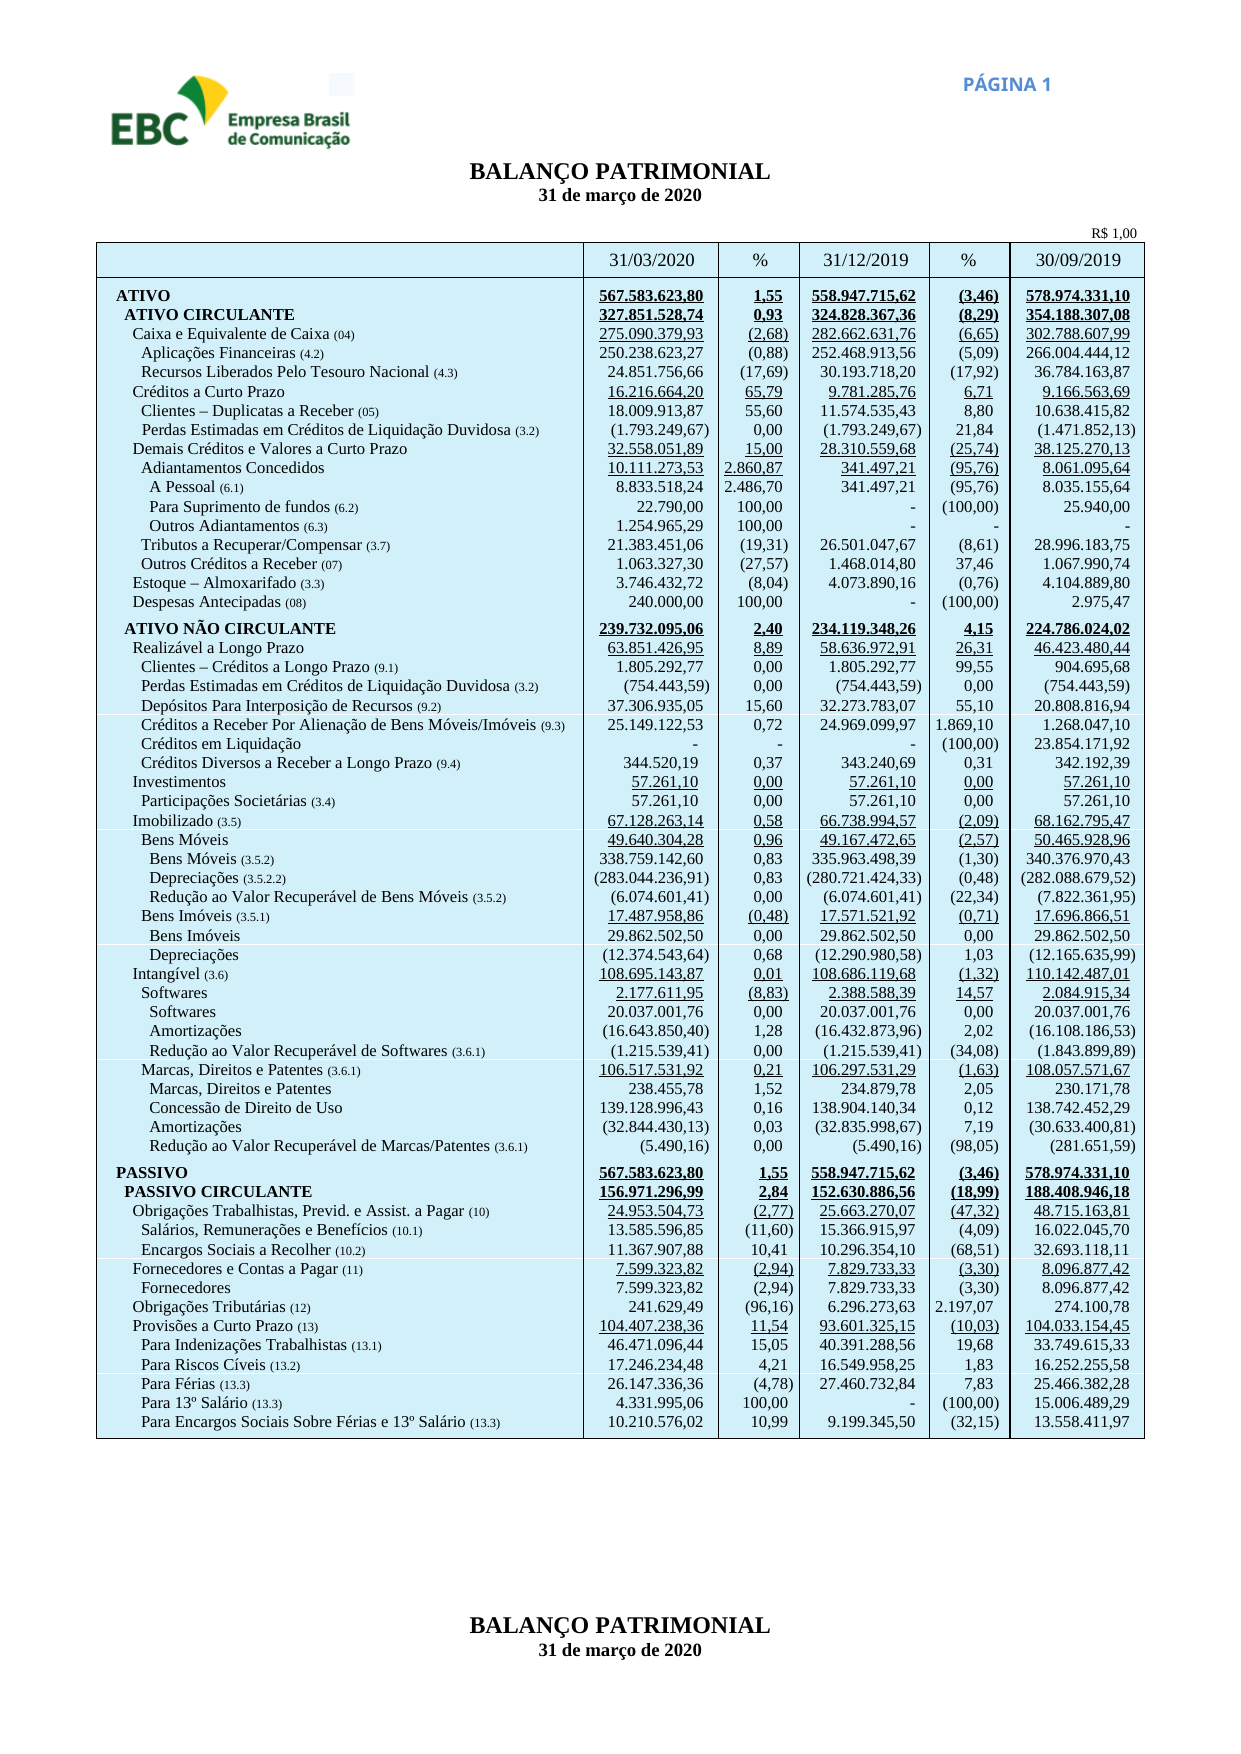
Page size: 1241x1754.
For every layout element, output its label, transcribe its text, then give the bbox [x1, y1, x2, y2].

table_cell 19,68 [930, 1335, 1009, 1354]
table_cell PASSIVO CIRCULANTE [97, 1182, 583, 1201]
table_cell 0,72 [719, 715, 799, 734]
table_cell (5,09) [930, 343, 1009, 362]
table_cell 10.111.273,53 [584, 458, 718, 477]
table_cell Depreciações [97, 945, 583, 964]
table_cell Amortizações [97, 1021, 583, 1040]
table_cell 108.695.143,87 [584, 964, 718, 983]
table_cell 17.487.958,86 [584, 906, 718, 925]
table_cell (32.835.998,67) [800, 1117, 929, 1136]
table_cell 9.166.563,69 [1011, 381, 1144, 401]
table_header 30/09/2019 [1011, 243, 1144, 277]
table_cell 10,99 [719, 1412, 799, 1431]
table_cell 57.261,10 [800, 772, 929, 791]
table_cell 558.947.715,62 [800, 286, 929, 305]
table_cell (281.651,59) [1011, 1136, 1144, 1155]
table_cell 250.238.623,27 [584, 343, 718, 362]
table_cell (34,08) [930, 1040, 1009, 1059]
table_cell 28.996.183,75 [1011, 535, 1144, 554]
table_cell 7.599.323,82 [584, 1278, 718, 1297]
table_cell 26.147.336,36 [584, 1374, 718, 1393]
table_cell 104.407.238,36 [584, 1316, 718, 1335]
table_cell 104.033.154,45 [1011, 1316, 1144, 1335]
table_cell [97, 1431, 583, 1438]
table_cell 106.517.531,92 [584, 1060, 718, 1079]
table_cell 37,46 [930, 554, 1009, 573]
table_cell 0,00 [930, 772, 1009, 791]
table_cell 341.497,21 [800, 477, 929, 496]
table_cell (8,04) [719, 573, 799, 592]
table_cell Redução ao Valor Recuperável de Softwares (3.6.1) [97, 1040, 583, 1059]
table_cell (2,94) [719, 1259, 799, 1278]
table_cell (754.443,59) [1011, 676, 1144, 695]
table_cell 0,58 [719, 810, 799, 829]
table_cell 341.497,21 [800, 458, 929, 477]
table_cell 13.558.411,97 [1011, 1412, 1144, 1431]
table_cell (17,92) [930, 362, 1009, 381]
table_cell 20.037.001,76 [584, 1002, 718, 1021]
table_cell - [800, 592, 929, 611]
table_cell 63.851.426,95 [584, 638, 718, 657]
table_cell 0,12 [930, 1098, 1009, 1117]
table_cell 2.084.915,34 [1011, 983, 1144, 1002]
table_cell (100,00) [930, 592, 1009, 611]
table_cell 17.571.521,92 [800, 906, 929, 925]
table_cell 22.790,00 [584, 496, 718, 516]
table_cell 16.549.958,25 [800, 1354, 929, 1373]
table_header 31/03/2020 [584, 243, 718, 277]
table_cell - [800, 1393, 929, 1412]
table_cell (1.793.249,67) [800, 420, 929, 439]
table_cell 139.128.996,43 [584, 1098, 718, 1117]
table_cell Perdas Estimadas em Créditos de Liquidação Duvidosa (3.2) [97, 420, 583, 439]
table_cell 0,00 [719, 925, 799, 944]
table_header % [719, 243, 799, 277]
table_cell 0,00 [930, 1002, 1009, 1021]
table_cell 25.149.122,53 [584, 715, 718, 734]
table_cell 55,10 [930, 695, 1009, 714]
table_cell (0,71) [930, 906, 1009, 925]
table_cell (4,09) [930, 1220, 1009, 1239]
table_cell Redução ao Valor Recuperável de Bens Móveis (3.5.2) [97, 887, 583, 906]
table_cell 1.805.292,77 [800, 657, 929, 676]
table_cell 9.199.345,50 [800, 1412, 929, 1431]
table_cell 57.261,10 [1011, 772, 1144, 791]
table_cell 30.193.718,20 [800, 362, 929, 381]
table_cell 224.786.024,02 [1011, 619, 1144, 638]
table_cell Fornecedores e Contas a Pagar (11) [97, 1259, 583, 1278]
table_cell 275.090.379,93 [584, 324, 718, 343]
table_cell Para Riscos Cíveis (13.2) [97, 1354, 583, 1373]
table_cell Redução ao Valor Recuperável de Marcas/Patentes (3.6.1) [97, 1136, 583, 1155]
table_cell 16.022.045,70 [1011, 1220, 1144, 1239]
table_cell Clientes – Créditos a Longo Prazo (9.1) [97, 657, 583, 676]
table_cell 21.383.451,06 [584, 535, 718, 554]
table_cell 15,00 [719, 439, 799, 458]
table_cell [584, 1431, 718, 1438]
table_cell 0,68 [719, 945, 799, 964]
table_cell 20.037.001,76 [800, 1002, 929, 1021]
table_cell 17.246.234,48 [584, 1354, 718, 1373]
table_cell 0,03 [719, 1117, 799, 1136]
text BALANÇO PATRIMONIAL [177, 1611, 1063, 1638]
table_cell 0,00 [719, 791, 799, 810]
table_cell (1,32) [930, 964, 1009, 983]
table_cell Realizável a Longo Prazo [97, 638, 583, 657]
table_cell Fornecedores [97, 1278, 583, 1297]
table_cell 57.261,10 [1011, 791, 1144, 810]
table_cell 0,37 [719, 753, 799, 772]
table_cell (2,77) [719, 1201, 799, 1220]
table_cell 32.273.783,07 [800, 695, 929, 714]
table_cell Participações Societárias (3.4) [97, 791, 583, 810]
table_cell 238.455,78 [584, 1079, 718, 1098]
table_cell Bens Móveis [97, 830, 583, 849]
table_cell (1.471.852,13) [1011, 420, 1144, 439]
table_cell 0,00 [719, 772, 799, 791]
table_cell 11.574.535,43 [800, 401, 929, 420]
table_cell Para 13º Salário (13.3) [97, 1393, 583, 1412]
table_cell Salários, Remunerações e Benefícios (10.1) [97, 1220, 583, 1239]
table_cell (5.490,16) [584, 1136, 718, 1155]
table_cell (6,65) [930, 324, 1009, 343]
table_cell 266.004.444,12 [1011, 343, 1144, 362]
table_cell 4,15 [930, 619, 1009, 638]
table_cell A Pessoal (6.1) [97, 477, 583, 496]
table_cell 0,83 [719, 868, 799, 887]
table_cell 2.486,70 [719, 477, 799, 496]
table_cell 274.100,78 [1011, 1297, 1144, 1316]
table_cell ATIVO CIRCULANTE [97, 305, 583, 324]
table_cell 1.268.047,10 [1011, 715, 1144, 734]
table_cell (8,61) [930, 535, 1009, 554]
table_cell (16.643.850,40) [584, 1021, 718, 1040]
table_cell (3,46) [930, 1163, 1009, 1182]
table_cell 2.388.588,39 [800, 983, 929, 1002]
table_cell (280.721.424,33) [800, 868, 929, 887]
table_cell 48.715.163,81 [1011, 1201, 1144, 1220]
table_cell ATIVO NÃO CIRCULANTE [97, 619, 583, 638]
table_cell (1.215.539,41) [584, 1040, 718, 1059]
table_cell 0,31 [930, 753, 1009, 772]
table_cell [800, 1431, 929, 1438]
table_cell 10.638.415,82 [1011, 401, 1144, 420]
table_cell 10.210.576,02 [584, 1412, 718, 1431]
table_cell (10,03) [930, 1316, 1009, 1335]
table_cell (18,99) [930, 1182, 1009, 1201]
table_cell 29.862.502,50 [1011, 925, 1144, 944]
table_cell (0,76) [930, 573, 1009, 592]
table_cell 4.073.890,16 [800, 573, 929, 592]
table_cell 2,84 [719, 1182, 799, 1201]
table_cell (2,09) [930, 810, 1009, 829]
table_cell 32.693.118,11 [1011, 1239, 1144, 1258]
table_cell [719, 1155, 799, 1163]
table_cell 13.585.596,85 [584, 1220, 718, 1239]
table_cell (5.490,16) [800, 1136, 929, 1155]
table_cell 0,00 [719, 1136, 799, 1155]
table_cell (32,15) [930, 1412, 1009, 1431]
table_cell (96,16) [719, 1297, 799, 1316]
table_cell Créditos a Curto Prazo [97, 381, 583, 401]
table_cell (3,46) [930, 286, 1009, 305]
table_cell 578.974.331,10 [1011, 1163, 1144, 1182]
table_cell (7.822.361,95) [1011, 887, 1144, 906]
table_cell [930, 1155, 1009, 1163]
table_cell 7.599.323,82 [584, 1259, 718, 1278]
table_cell 2.860,87 [719, 458, 799, 477]
table_cell 302.788.607,99 [1011, 324, 1144, 343]
table_cell 55,60 [719, 401, 799, 420]
table_cell 354.188.307,08 [1011, 305, 1144, 324]
table_cell 8.833.518,24 [584, 477, 718, 496]
table_cell (2,94) [719, 1278, 799, 1297]
table_cell 8.096.877,42 [1011, 1278, 1144, 1297]
table_cell 100,00 [719, 516, 799, 535]
table_cell 10,41 [719, 1239, 799, 1258]
table_cell 138.742.452,29 [1011, 1098, 1144, 1117]
table_cell 32.558.051,89 [584, 439, 718, 458]
table_cell (95,76) [930, 458, 1009, 477]
table_cell 0,00 [719, 1002, 799, 1021]
table_cell - [1011, 516, 1144, 535]
table_cell (47,32) [930, 1201, 1009, 1220]
table_cell (11,60) [719, 1220, 799, 1239]
table_cell 46.423.480,44 [1011, 638, 1144, 657]
table_cell (12.165.635,99) [1011, 945, 1144, 964]
table_cell PASSIVO [97, 1163, 583, 1182]
table_cell 241.629,49 [584, 1297, 718, 1316]
table_cell (1.793.249,67) [584, 420, 718, 439]
table_cell 58.636.972,91 [800, 638, 929, 657]
table_cell 16.252.255,58 [1011, 1354, 1144, 1373]
table_header % [930, 243, 1009, 277]
table_cell Marcas, Direitos e Patentes (3.6.1) [97, 1060, 583, 1079]
table_cell 100,00 [719, 496, 799, 516]
table_cell 25.663.270,07 [800, 1201, 929, 1220]
table_cell 49.640.304,28 [584, 830, 718, 849]
table_cell [800, 278, 929, 286]
table_cell Softwares [97, 1002, 583, 1021]
table_cell 106.297.531,29 [800, 1060, 929, 1079]
table_cell 18.009.913,87 [584, 401, 718, 420]
table_cell 110.142.487,01 [1011, 964, 1144, 983]
table_cell 904.695,68 [1011, 657, 1144, 676]
table_cell 1,03 [930, 945, 1009, 964]
table_cell [97, 1155, 583, 1163]
table_cell 57.261,10 [584, 772, 718, 791]
table_cell 0,96 [719, 830, 799, 849]
table_cell (95,76) [930, 477, 1009, 496]
table_cell Para Férias (13.3) [97, 1374, 583, 1393]
table_cell 0,00 [930, 925, 1009, 944]
table_cell Concessão de Direito de Uso [97, 1098, 583, 1117]
table_cell 57.261,10 [584, 791, 718, 810]
table_cell 23.854.171,92 [1011, 734, 1144, 753]
table_cell (754.443,59) [584, 676, 718, 695]
table_cell 0,00 [719, 887, 799, 906]
table_cell 1.067.990,74 [1011, 554, 1144, 573]
table_cell Para Encargos Sociais Sobre Férias e 13º Salário (13.3) [97, 1412, 583, 1431]
table_cell 0,00 [930, 676, 1009, 695]
table_cell Despesas Antecipadas (08) [97, 592, 583, 611]
table_cell 29.862.502,50 [800, 925, 929, 944]
table_cell 40.391.288,56 [800, 1335, 929, 1354]
table_cell (8,83) [719, 983, 799, 1002]
table_cell 2.177.611,95 [584, 983, 718, 1002]
table_cell Marcas, Direitos e Patentes [97, 1079, 583, 1098]
table_cell 108.686.119,68 [800, 964, 929, 983]
table_cell 2.197,07 [930, 1297, 1009, 1316]
table_cell 0,16 [719, 1098, 799, 1117]
table_cell 16.216.664,20 [584, 381, 718, 401]
table_cell (1.215.539,41) [800, 1040, 929, 1059]
table_cell 11,54 [719, 1316, 799, 1335]
table_cell 108.057.571,67 [1011, 1060, 1144, 1079]
table_cell (8,29) [930, 305, 1009, 324]
table_cell 3.746.432,72 [584, 573, 718, 592]
table_cell 1.254.965,29 [584, 516, 718, 535]
table_cell 338.759.142,60 [584, 849, 718, 868]
table_cell (16.108.186,53) [1011, 1021, 1144, 1040]
table_cell [719, 611, 799, 619]
table_cell 0,00 [719, 657, 799, 676]
table_cell Recursos Liberados Pelo Tesouro Nacional (4.3) [97, 362, 583, 381]
table_cell 26.501.047,67 [800, 535, 929, 554]
table_cell Depreciações (3.5.2.2) [97, 868, 583, 887]
table_cell - [719, 734, 799, 753]
table_cell 15.006.489,29 [1011, 1393, 1144, 1412]
table_cell 1.063.327,30 [584, 554, 718, 573]
table_cell Aplicações Financeiras (4.2) [97, 343, 583, 362]
table_cell 67.128.263,14 [584, 810, 718, 829]
table_header [97, 243, 583, 277]
table_cell (30.633.400,81) [1011, 1117, 1144, 1136]
table_cell Investimentos [97, 772, 583, 791]
table_cell Intangível (3.6) [97, 964, 583, 983]
table_cell [1011, 278, 1144, 286]
table_cell 8.035.155,64 [1011, 477, 1144, 496]
table_cell 33.749.615,33 [1011, 1335, 1144, 1354]
table_cell 335.963.498,39 [800, 849, 929, 868]
table_cell 99,55 [930, 657, 1009, 676]
text 31 de março de 2020 [177, 1638, 1063, 1660]
table_cell (4,78) [719, 1374, 799, 1393]
table_cell (2,68) [719, 324, 799, 343]
table_cell 14,57 [930, 983, 1009, 1002]
table_cell 24.969.099,97 [800, 715, 929, 734]
table_cell (12.290.980,58) [800, 945, 929, 964]
table_cell 8,89 [719, 638, 799, 657]
table_cell 100,00 [719, 1393, 799, 1412]
table_cell 342.192,39 [1011, 753, 1144, 772]
table_cell [800, 611, 929, 619]
table_cell Bens Imóveis [97, 925, 583, 944]
table_cell 7.829.733,33 [800, 1259, 929, 1278]
table_cell 8.096.877,42 [1011, 1259, 1144, 1278]
table_cell 17.696.866,51 [1011, 906, 1144, 925]
table_cell 21,84 [930, 420, 1009, 439]
table_cell 29.862.502,50 [584, 925, 718, 944]
table_cell 9.781.285,76 [800, 381, 929, 401]
table_cell 7,19 [930, 1117, 1009, 1136]
table_cell - [800, 496, 929, 516]
table_cell 4,21 [719, 1354, 799, 1373]
table_cell 38.125.270,13 [1011, 439, 1144, 458]
table_cell 50.465.928,96 [1011, 830, 1144, 849]
table_cell 8,80 [930, 401, 1009, 420]
table_cell [1011, 1155, 1144, 1163]
table_cell 7.829.733,33 [800, 1278, 929, 1297]
table_cell 252.468.913,56 [800, 343, 929, 362]
table_cell 567.583.623,80 [584, 1163, 718, 1182]
table_cell 0,00 [719, 676, 799, 695]
table_cell [930, 278, 1009, 286]
table_cell Créditos a Receber Por Alienação de Bens Móveis/Imóveis (9.3) [97, 715, 583, 734]
table_cell 0,21 [719, 1060, 799, 1079]
table_cell 46.471.096,44 [584, 1335, 718, 1354]
table_cell 100,00 [719, 592, 799, 611]
table_cell Tributos a Recuperar/Compensar (3.7) [97, 535, 583, 554]
table_cell [584, 611, 718, 619]
table_cell (32.844.430,13) [584, 1117, 718, 1136]
table_cell 6,71 [930, 381, 1009, 401]
table_cell 10.296.354,10 [800, 1239, 929, 1258]
table_cell 93.601.325,15 [800, 1316, 929, 1335]
table_cell [97, 278, 583, 286]
table_cell 1.468.014,80 [800, 554, 929, 573]
table_cell (27,57) [719, 554, 799, 573]
table_cell 25.940,00 [1011, 496, 1144, 516]
table_cell 239.732.095,06 [584, 619, 718, 638]
table_cell Imobilizado (3.5) [97, 810, 583, 829]
table_cell Outros Adiantamentos (6.3) [97, 516, 583, 535]
table_cell Provisões a Curto Prazo (13) [97, 1316, 583, 1335]
table_cell 49.167.472,65 [800, 830, 929, 849]
table_cell (25,74) [930, 439, 1009, 458]
table_cell Caixa e Equivalente de Caixa (04) [97, 324, 583, 343]
table_cell 1,55 [719, 1163, 799, 1182]
table_cell (754.443,59) [800, 676, 929, 695]
table_cell (3,30) [930, 1278, 1009, 1297]
table_cell 36.784.163,87 [1011, 362, 1144, 381]
table_cell - [800, 516, 929, 535]
table_cell 20.808.816,94 [1011, 695, 1144, 714]
table_cell (1.843.899,89) [1011, 1040, 1144, 1059]
table_cell [1011, 611, 1144, 619]
table_cell - [930, 516, 1009, 535]
table_cell Softwares [97, 983, 583, 1002]
table_cell (0,48) [719, 906, 799, 925]
table_cell (1,30) [930, 849, 1009, 868]
table_cell Adiantamentos Concedidos [97, 458, 583, 477]
table_cell (1,63) [930, 1060, 1009, 1079]
table_cell 15.366.915,97 [800, 1220, 929, 1239]
table_cell (3,30) [930, 1259, 1009, 1278]
table_cell 2,02 [930, 1021, 1009, 1040]
table_cell 1,83 [930, 1354, 1009, 1373]
table_cell 2.975,47 [1011, 592, 1144, 611]
table_cell (17,69) [719, 362, 799, 381]
table_cell Bens Imóveis (3.5.1) [97, 906, 583, 925]
table_cell (6.074.601,41) [584, 887, 718, 906]
table_cell Perdas Estimadas em Créditos de Liquidação Duvidosa (3.2) [97, 676, 583, 695]
table_cell 343.240,69 [800, 753, 929, 772]
table_cell 65,79 [719, 381, 799, 401]
table_cell (2,57) [930, 830, 1009, 849]
table_cell Bens Móveis (3.5.2) [97, 849, 583, 868]
table_cell Créditos em Liquidação [97, 734, 583, 753]
table_cell (19,31) [719, 535, 799, 554]
table_cell 340.376.970,43 [1011, 849, 1144, 868]
table_cell [97, 611, 583, 619]
table_cell [584, 1155, 718, 1163]
table_cell 6.296.273,63 [800, 1297, 929, 1316]
table_cell 7,83 [930, 1374, 1009, 1393]
table_cell 1.869,10 [930, 715, 1009, 734]
table_cell 1,55 [719, 286, 799, 305]
table_cell 4.331.995,06 [584, 1393, 718, 1412]
table_cell (283.044.236,91) [584, 868, 718, 887]
table_cell (0,88) [719, 343, 799, 362]
table_cell 2,40 [719, 619, 799, 638]
table_cell [800, 1155, 929, 1163]
table_cell 578.974.331,10 [1011, 286, 1144, 305]
table_cell [1011, 1431, 1144, 1438]
table_cell 240.000,00 [584, 592, 718, 611]
table_cell (68,51) [930, 1239, 1009, 1258]
table_cell 28.310.559,68 [800, 439, 929, 458]
table_cell 558.947.715,62 [800, 1163, 929, 1182]
table_cell (282.088.679,52) [1011, 868, 1144, 887]
table_cell 1,28 [719, 1021, 799, 1040]
table_cell (22,34) [930, 887, 1009, 906]
table_cell 37.306.935,05 [584, 695, 718, 714]
table_cell (16.432.873,96) [800, 1021, 929, 1040]
table_cell [719, 278, 799, 286]
table_cell 234.119.348,26 [800, 619, 929, 638]
table_cell - [800, 734, 929, 753]
table_cell (100,00) [930, 734, 1009, 753]
table_cell 0,01 [719, 964, 799, 983]
table_cell 1.805.292,77 [584, 657, 718, 676]
table_cell Para Indenizações Trabalhistas (13.1) [97, 1335, 583, 1354]
table_cell 282.662.631,76 [800, 324, 929, 343]
table_cell Depósitos Para Interposição de Recursos (9.2) [97, 695, 583, 714]
text 31 de março de 2020 [177, 184, 1063, 206]
table_cell 24.851.756,66 [584, 362, 718, 381]
table_cell Clientes – Duplicatas a Receber (05) [97, 401, 583, 420]
table_cell 327.851.528,74 [584, 305, 718, 324]
table_cell 344.520,19 [584, 753, 718, 772]
table_cell Para Suprimento de fundos (6.2) [97, 496, 583, 516]
table_cell (98,05) [930, 1136, 1009, 1155]
table_cell 25.466.382,28 [1011, 1374, 1144, 1393]
table_cell 156.971.296,99 [584, 1182, 718, 1201]
table_cell 2,05 [930, 1079, 1009, 1098]
table_cell Obrigações Tributárias (12) [97, 1297, 583, 1316]
table_header 31/12/2019 [800, 243, 929, 277]
table_cell Estoque – Almoxarifado (3.3) [97, 573, 583, 592]
table_cell 11.367.907,88 [584, 1239, 718, 1258]
table_cell (100,00) [930, 1393, 1009, 1412]
table_cell 57.261,10 [800, 791, 929, 810]
table_cell (0,48) [930, 868, 1009, 887]
table_cell ATIVO [97, 286, 583, 305]
table_cell 66.738.994,57 [800, 810, 929, 829]
table_cell (12.374.543,64) [584, 945, 718, 964]
table_cell 188.408.946,18 [1011, 1182, 1144, 1201]
table_cell Créditos Diversos a Receber a Longo Prazo (9.4) [97, 753, 583, 772]
table_cell 0,83 [719, 849, 799, 868]
table_cell Demais Créditos e Valores a Curto Prazo [97, 439, 583, 458]
table_cell 152.630.886,56 [800, 1182, 929, 1201]
table_cell 0,93 [719, 305, 799, 324]
table_cell Amortizações [97, 1117, 583, 1136]
table_cell Outros Créditos a Receber (07) [97, 554, 583, 573]
table_cell 0,00 [719, 420, 799, 439]
table_cell 26,31 [930, 638, 1009, 657]
table_cell 20.037.001,76 [1011, 1002, 1144, 1021]
table_cell [930, 611, 1009, 619]
table_cell 0,00 [930, 791, 1009, 810]
table_cell [719, 1431, 799, 1438]
table_cell 138.904.140,34 [800, 1098, 929, 1117]
table_cell 234.879,78 [800, 1079, 929, 1098]
text R$ 1,00 [177, 225, 1137, 242]
table_cell [930, 1431, 1009, 1438]
table_cell 8.061.095,64 [1011, 458, 1144, 477]
text BALANÇO PATRIMONIAL [177, 157, 1063, 184]
table_cell 0,00 [719, 1040, 799, 1059]
table_cell 4.104.889,80 [1011, 573, 1144, 592]
table_cell 68.162.795,47 [1011, 810, 1144, 829]
table_cell 230.171,78 [1011, 1079, 1144, 1098]
table_cell 567.583.623,80 [584, 286, 718, 305]
table_cell (6.074.601,41) [800, 887, 929, 906]
table_cell 1,52 [719, 1079, 799, 1098]
table_cell 15,60 [719, 695, 799, 714]
table_cell (100,00) [930, 496, 1009, 516]
table_cell 27.460.732,84 [800, 1374, 929, 1393]
table_cell Obrigações Trabalhistas, Previd. e Assist. a Pagar (10) [97, 1201, 583, 1220]
table_cell Encargos Sociais a Recolher (10.2) [97, 1239, 583, 1258]
table_cell 324.828.367,36 [800, 305, 929, 324]
table_cell [584, 278, 718, 286]
table_cell 15,05 [719, 1335, 799, 1354]
table_cell 24.953.504,73 [584, 1201, 718, 1220]
table_cell - [584, 734, 718, 753]
